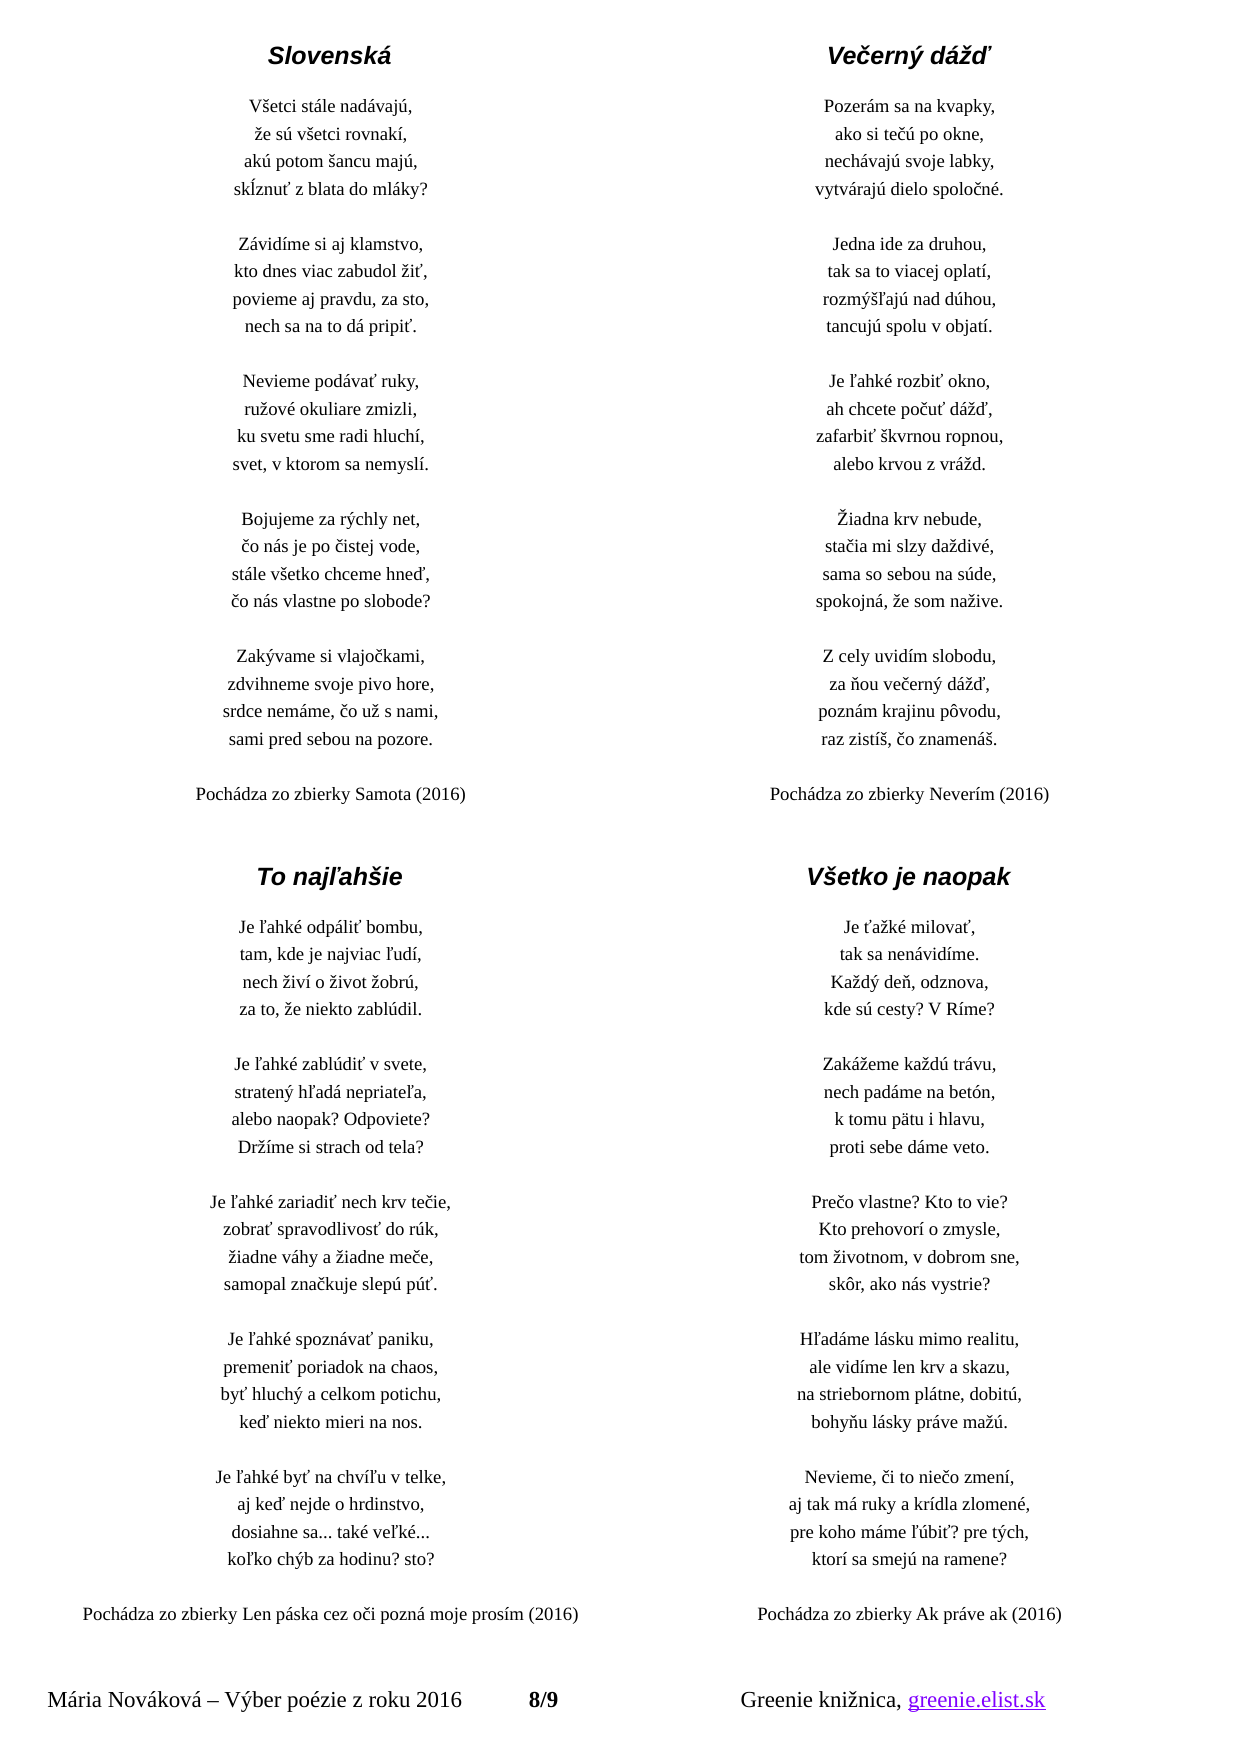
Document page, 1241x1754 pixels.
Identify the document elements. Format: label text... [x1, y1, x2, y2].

text tam, kde je najviac ľudí, [41, 943, 620, 965]
text tak sa nenávidíme. [620, 943, 1199, 965]
text čo nás je po čistej vode, [41, 535, 620, 556]
text ružové okuliare zmizli, [41, 397, 620, 419]
text Kto prehovorí o zmysle, [620, 1218, 1199, 1240]
text pre koho máme ľúbiť? pre tých, [620, 1521, 1199, 1542]
text Je ľahké spoznávať paniku, [41, 1328, 620, 1350]
text dosiahne sa... také veľké... [41, 1521, 620, 1542]
text Z cely uvidím slobodu, [620, 645, 1199, 666]
text akú potom šancu majú, [41, 150, 620, 171]
text Je ľahké byť na chvíľu v telke, [41, 1466, 620, 1487]
text skôr, ako nás vystrie? [620, 1273, 1199, 1295]
text Zakážeme každú trávu, [620, 1053, 1199, 1075]
subtitle Večerný dážď [620, 41, 1199, 70]
text nech sa na to dá pripiť. [41, 315, 620, 336]
text tom životnom, v dobrom sne, [620, 1246, 1199, 1267]
text tancujú spolu v objatí. [620, 315, 1199, 336]
text proti sebe dáme veto. [620, 1136, 1199, 1157]
text stačia mi slzy daždivé, [620, 535, 1199, 556]
text ale vidíme len krv a skazu, [620, 1356, 1199, 1377]
text zobrať spravodlivosť do rúk, [41, 1218, 620, 1240]
text Závidíme si aj klamstvo, [41, 232, 620, 254]
text Bojujeme za rýchly net, [41, 507, 620, 529]
text sami pred sebou na pozore. [41, 727, 620, 749]
text svet, v ktorom sa nemyslí. [41, 452, 620, 474]
text Jedna ide za druhou, [620, 232, 1199, 254]
text Zakývame si vlajočkami, [41, 645, 620, 666]
text Je ľahké zablúdiť v svete, [41, 1053, 620, 1075]
text Každý deň, odznova, [620, 971, 1199, 992]
text Všetci stále nadávajú, [41, 95, 620, 116]
text Žiadna krv nebude, [620, 507, 1199, 529]
text poznám krajinu pôvodu, [620, 700, 1199, 721]
text aj tak má ruky a krídla zlomené, [620, 1493, 1199, 1515]
text nech živí o život žobrú, [41, 971, 620, 992]
text sama so sebou na súde, [620, 562, 1199, 584]
text zdvihneme svoje pivo hore, [41, 672, 620, 694]
text kde sú cesty? V Ríme? [620, 998, 1199, 1020]
text Nevieme podávať ruky, [41, 370, 620, 391]
subtitle Slovenská [41, 41, 620, 70]
text raz zistíš, čo znamenáš. [620, 727, 1199, 749]
text čo nás vlastne po slobode? [41, 590, 620, 611]
text spokojná, že som nažive. [620, 590, 1199, 611]
text koľko chýb za hodinu? sto? [41, 1548, 620, 1570]
text alebo krvou z vrážd. [620, 452, 1199, 474]
text za to, že niekto zablúdil. [41, 998, 620, 1020]
text stratený hľadá nepriateľa, [41, 1081, 620, 1102]
text Hľadáme lásku mimo realitu, [620, 1328, 1199, 1350]
text Držíme si strach od tela? [41, 1136, 620, 1157]
subtitle To najľahšie [41, 862, 620, 891]
text Je ľahké rozbiť okno, [620, 370, 1199, 391]
text premeniť poriadok na chaos, [41, 1356, 620, 1377]
text zafarbiť škvrnou ropnou, [620, 425, 1199, 446]
text Je ťažké milovať, [620, 916, 1199, 937]
text ako si tečú po okne, [620, 122, 1199, 144]
text stále všetko chceme hneď, [41, 562, 620, 584]
text že sú všetci rovnakí, [41, 122, 620, 144]
text Pozerám sa na kvapky, [620, 95, 1199, 116]
text ku svetu sme radi hluchí, [41, 425, 620, 446]
text rozmýšľajú nad dúhou, [620, 287, 1199, 309]
text Pochádza zo zbierky Neverím (2016) [620, 782, 1199, 804]
text za ňou večerný dážď, [620, 672, 1199, 694]
text tak sa to viacej oplatí, [620, 260, 1199, 281]
text k tomu pätu i hlavu, [620, 1108, 1199, 1130]
text Pochádza zo zbierky Ak práve ak (2016) [620, 1603, 1199, 1625]
text Pochádza zo zbierky Samota (2016) [41, 782, 620, 804]
text bohyňu lásky práve mažú. [620, 1411, 1199, 1432]
text aj keď nejde o hrdinstvo, [41, 1493, 620, 1515]
text Je ľahké odpáliť bombu, [41, 916, 620, 937]
text nechávajú svoje labky, [620, 150, 1199, 171]
subtitle Všetko je naopak [620, 862, 1199, 891]
text skĺznuť z blata do mláky? [41, 177, 620, 199]
text Pochádza zo zbierky Len páska cez oči pozná moje prosím (2016) [41, 1603, 620, 1625]
text Prečo vlastne? Kto to vie? [620, 1191, 1199, 1212]
text žiadne váhy a žiadne meče, [41, 1246, 620, 1267]
text nech padáme na betón, [620, 1081, 1199, 1102]
text kto dnes viac zabudol žiť, [41, 260, 620, 281]
text Je ľahké zariadiť nech krv tečie, [41, 1191, 620, 1212]
text ah chcete počuť dážď, [620, 397, 1199, 419]
text povieme aj pravdu, za sto, [41, 287, 620, 309]
text na striebornom plátne, dobitú, [620, 1383, 1199, 1405]
text samopal značkuje slepú púť. [41, 1273, 620, 1295]
text keď niekto mieri na nos. [41, 1411, 620, 1432]
text byť hluchý a celkom potichu, [41, 1383, 620, 1405]
text srdce nemáme, čo už s nami, [41, 700, 620, 721]
text vytvárajú dielo spoločné. [620, 177, 1199, 199]
text ktorí sa smejú na ramene? [620, 1548, 1199, 1570]
text alebo naopak? Odpoviete? [41, 1108, 620, 1130]
text Nevieme, či to niečo zmení, [620, 1466, 1199, 1487]
